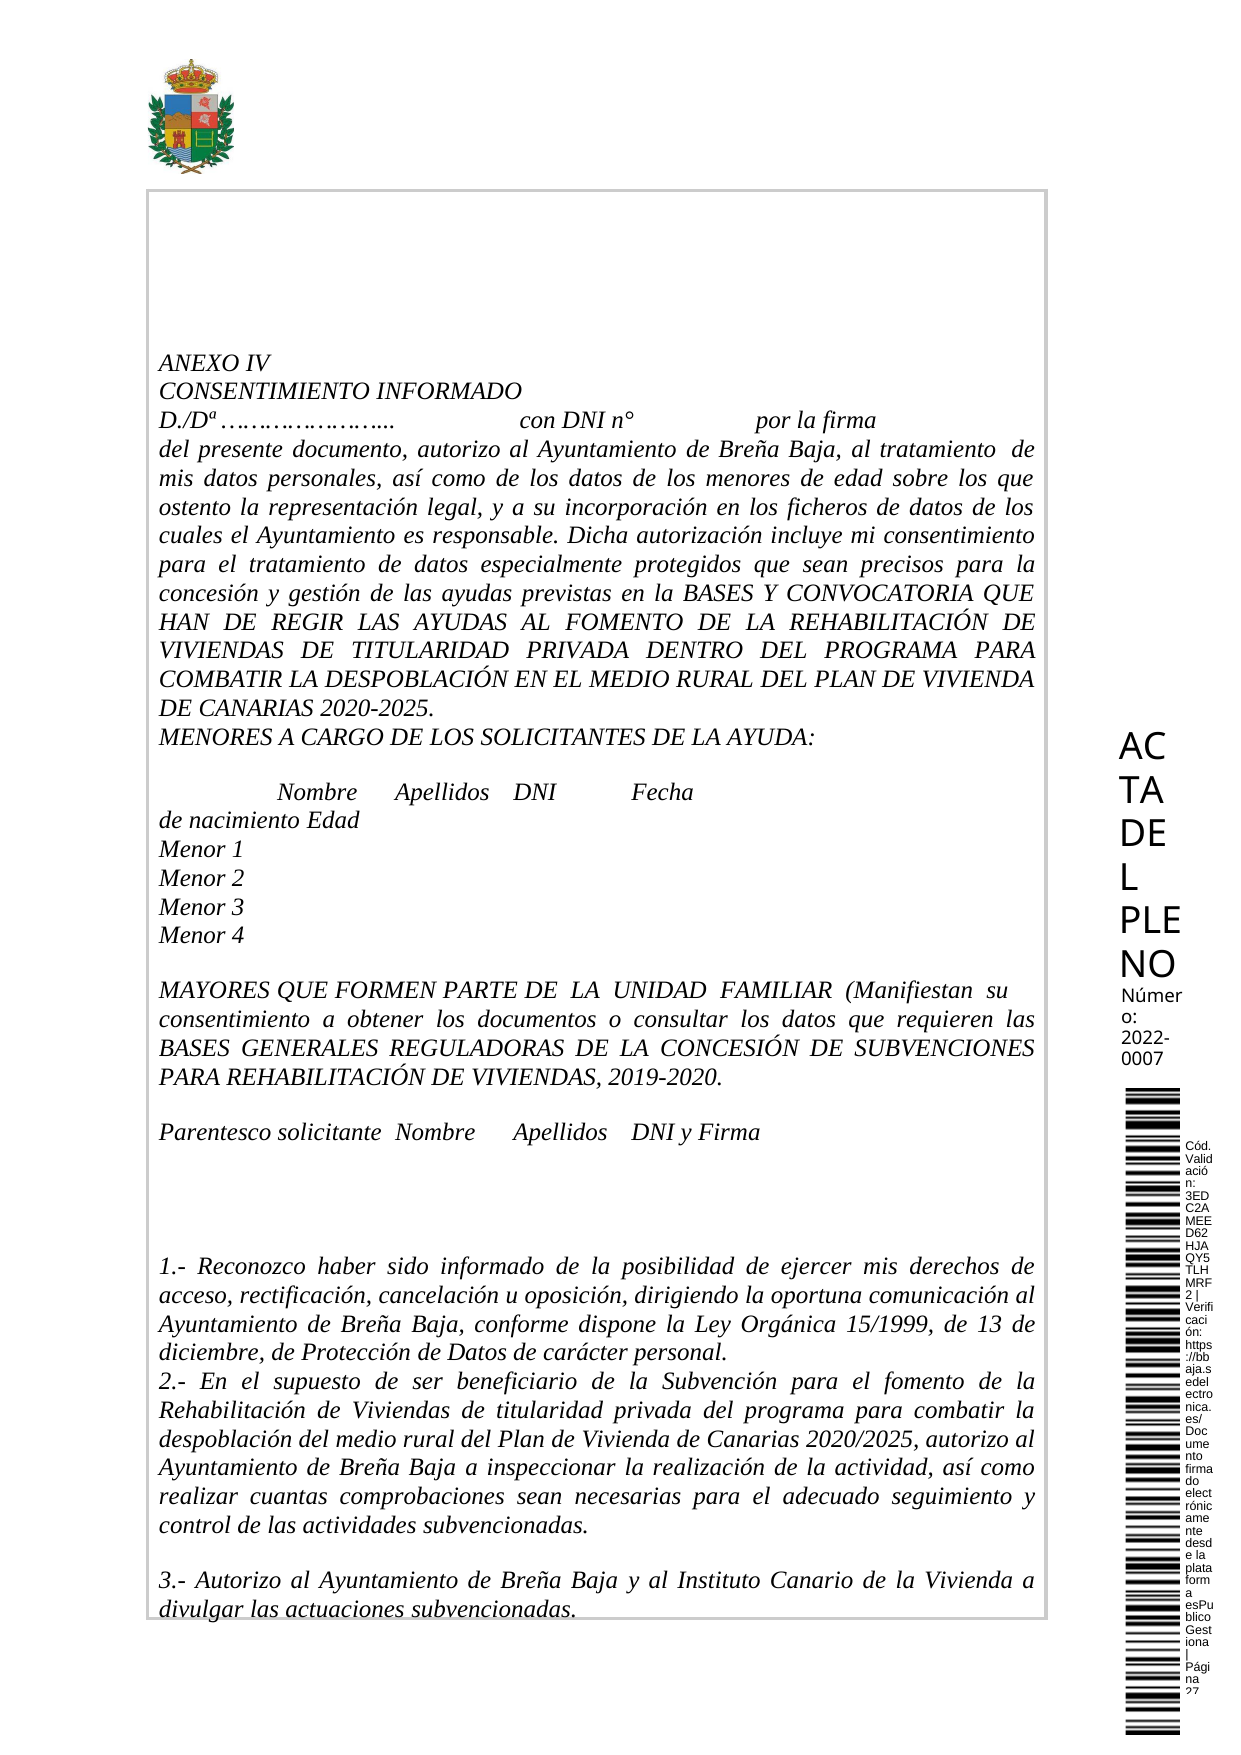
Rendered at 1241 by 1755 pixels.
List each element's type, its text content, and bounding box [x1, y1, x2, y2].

text [1186, 834, 1191, 863]
text Número: 2022-0007 Fecha: 21/11/2022 [1121, 986, 1186, 1070]
text [1048, 892, 1117, 921]
text MENORES A CARGO DE LOS SOLICITANTES DE LA AYUDA: [159, 722, 1044, 750]
text 3.- Autorizo al Ayuntamiento de Breña Baja y al Instituto Canario de la Vivienda a divulgar las actuaciones subvencionadas. [159, 1565, 1035, 1617]
text [1186, 921, 1191, 949]
text ACTA DEL PLENO [1119, 725, 1186, 986]
text Nombre Apellidos DNI Fecha de nacimiento Edad [159, 777, 724, 834]
text 2.- En el supuesto de ser beneficiario de la Subvención para el fomento de la Rehabilitación de Viviendas de titularidad privada del programa para combatir la despoblación del medio rural del Plan de Vivienda de Canarias 2020/2025, autorizo al Ayuntamiento de Breña Baja a inspeccionar la realización de la actividad, así como realizar cuantas comprobaciones sean necesarias para el adecuado seguimiento y control de las actividades subvencionadas. [159, 1366, 1036, 1539]
text MAYORES QUE FORMEN PARTE DE LA UNIDAD FAMILIAR (Manifiestan su [159, 976, 1044, 1004]
text ANEXO IV [159, 348, 1044, 376]
text [1048, 976, 1117, 1004]
text consentimiento a obtener los documentos o consultar los datos que requieren las BASES GENERALES REGULADORAS DE LA CONCESIÓN DE SUBVENCIONES PARA REHABILITACIÓN DE VIVIENDAS, 2019-2020. [159, 1004, 1036, 1091]
list /Dª …………………... con DNI n° por la firma [159, 405, 1044, 434]
text Menor 3 [159, 892, 1044, 921]
text [1048, 921, 1117, 949]
text Parentesco solicitante Nombre Apellidos DNI y Firma [159, 1117, 1044, 1146]
text [1048, 722, 1191, 1070]
text [1048, 863, 1117, 892]
text [1186, 892, 1191, 921]
text [1186, 863, 1191, 892]
text [1048, 376, 1191, 405]
text del presente documento, autorizo al Ayuntamiento de Breña Baja, al tratamiento de mis datos personales, así como de los datos de los menores de edad sobre los que ostento la representación legal, y a su incorporación en los ficheros de datos de los cuales el Ayuntamiento es responsable. Dicha autorización incluye mi consentimiento para el tratamiento de datos especialmente protegidos que sean precisos para la concesión y gestión de las ayudas previstas en la BASES Y CONVOCATORIA QUE HAN DE REGIR LAS AYUDAS AL FOMENTO DE LA REHABILITACIÓN DE VIVIENDAS DE TITULARIDAD PRIVADA DENTRO DEL PROGRAMA PARA COMBATIR LA DESPOBLACIÓN EN EL MEDIO RURAL DEL PLAN DE VIVIENDA DE CANARIAS 2020-2025. [159, 434, 1036, 722]
text [1048, 348, 1191, 376]
list [1048, 405, 1191, 434]
text Cód. Validación: 3EDC2AMEED62HJAQY5TLHMRF2 | Verificación: https://bbaja.sedelectronica.es/ Documento firmado electrónicamente desde la plataforma esPublico Gestiona | Página 27 de 128 [1185, 1141, 1214, 1694]
text [1048, 834, 1117, 863]
text Menor 1 [159, 834, 1044, 863]
text CONSENTIMIENTO INFORMADO [159, 376, 1044, 405]
text Menor 4 [159, 921, 1044, 949]
text Parentesco solicitante Nombre Apellidos DNI y Firma [1048, 1117, 1125, 1146]
text 1.- Reconozco haber sido informado de la posibilidad de ejercer mis derechos de acceso, rectificación, cancelación u oposición, dirigiendo la oportuna comunicación al Ayuntamiento de Breña Baja, conforme dispone la Ley Orgánica 15/1999, de 13 de diciembre, de Protección de Datos de carácter personal. [159, 1251, 1036, 1366]
text Menor 2 [159, 863, 1044, 892]
